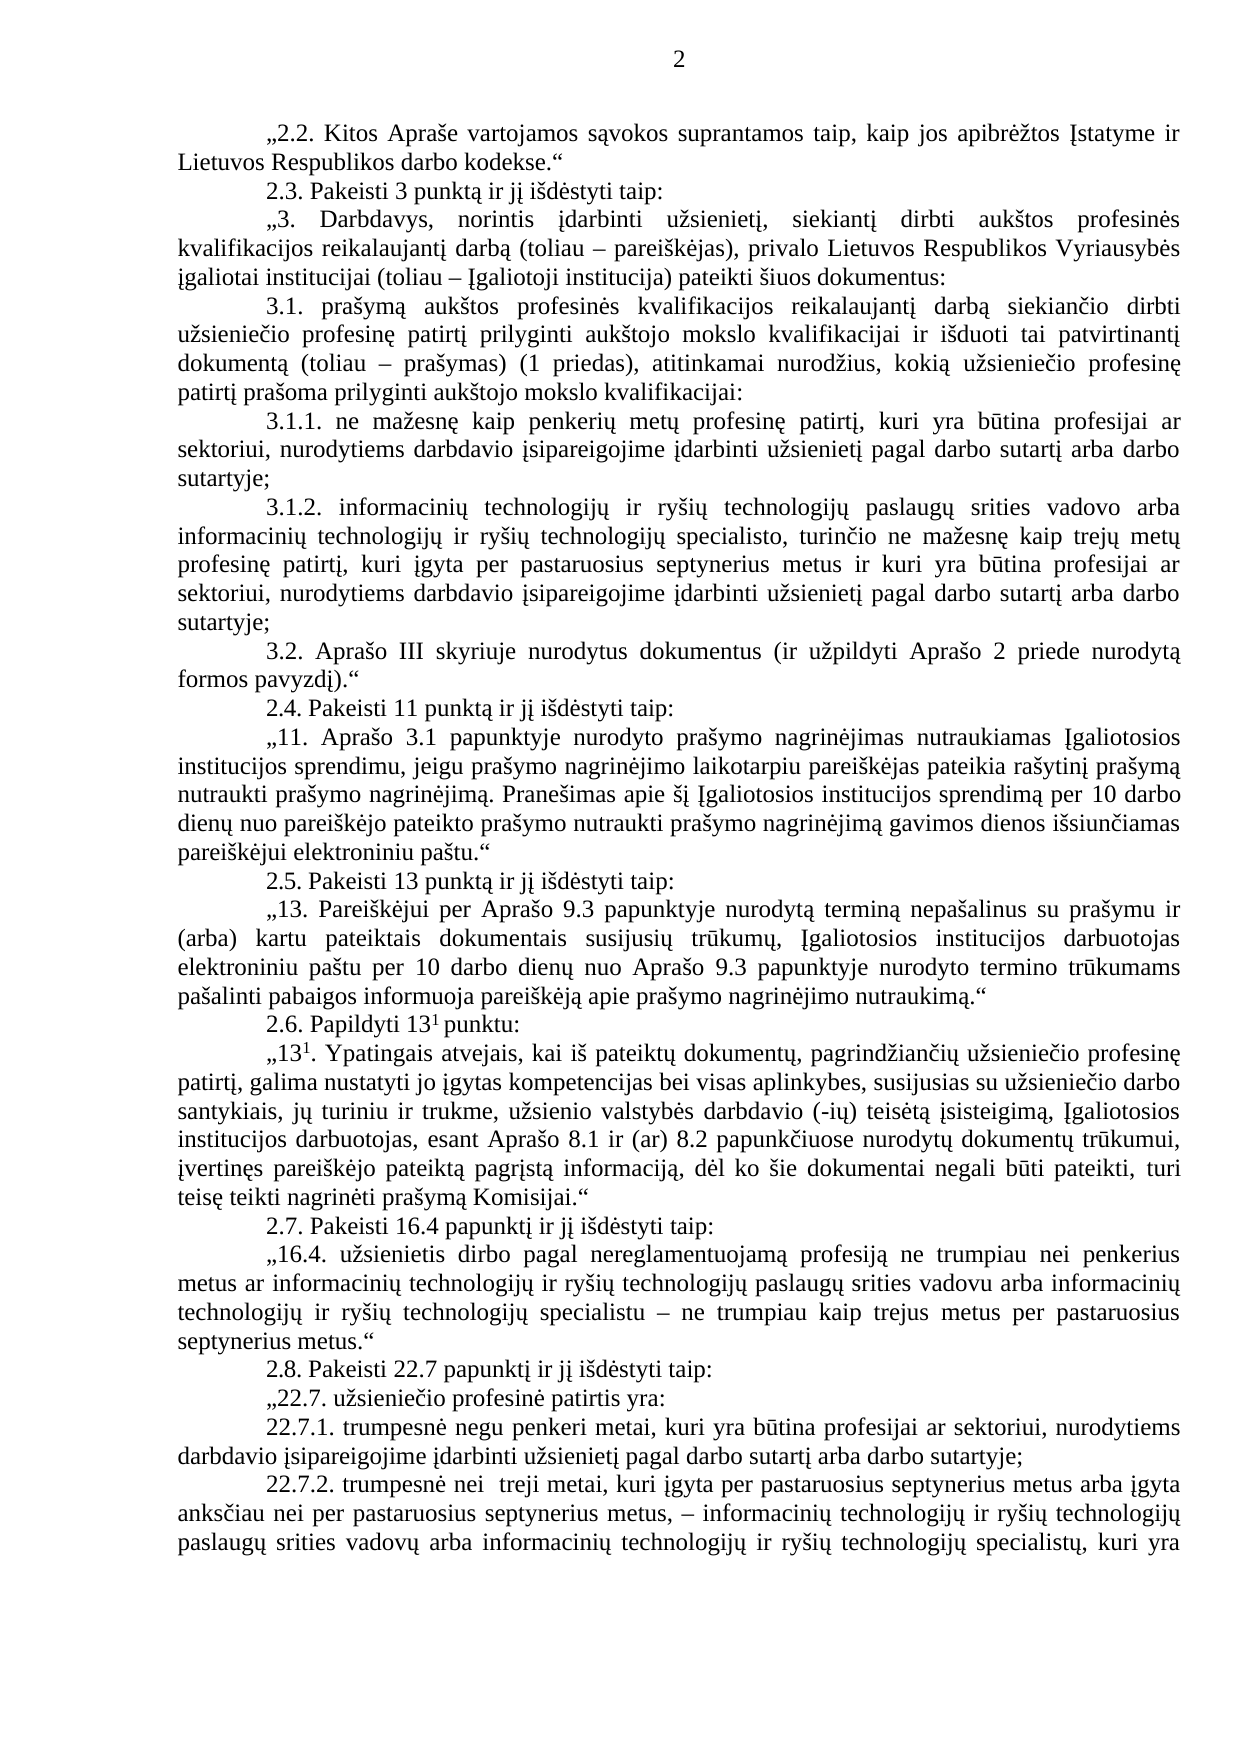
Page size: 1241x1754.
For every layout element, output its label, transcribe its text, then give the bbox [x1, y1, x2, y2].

text 3.1.1. ne mažesnę kaip penkerių metų profesinę patirtį, kuri yra būtina profesijai ar sektoriui, nurodytiems darbdavio įsipareigojime įdarbinti užsienietį pagal darbo sutartį arba darbo sutartyje; [177, 406, 1181, 492]
text „2.2. Kitos Apraše vartojamos sąvokos suprantamos taip, kaip jos apibrėžtos Įstatyme ir Lietuvos Respublikos darbo kodekse.“ [177, 118, 1181, 176]
text „3. Darbdavys, norintis įdarbinti užsienietį, siekiantį dirbti aukštos profesinės kvalifikacijos reikalaujantį darbą (toliau – pareiškėjas), privalo Lietuvos Respublikos Vyriausybės įgaliotai institucijai (toliau – Įgaliotoji institucija) pateikti šiuos dokumentus: [177, 204, 1181, 291]
text „13. Pareiškėjui per Aprašo 9.3 papunktyje nurodytą terminą nepašalinus su prašymu ir (arba) kartu pateiktais dokumentais susijusių trūkumų, Įgaliotosios institucijos darbuotojas elektroniniu paštu per 10 darbo dienų nuo Aprašo 9.3 papunktyje nurodyto termino trūkumams pašalinti pabaigos informuoja pareiškėją apie prašymo nagrinėjimo nutraukimą.“ [177, 894, 1181, 1009]
text 22.7.2. trumpesnė nei treji metai, kuri įgyta per pastaruosius septynerius metus arba įgyta anksčiau nei per pastaruosius septynerius metus, – informacinių technologijų ir ryšių technologijų paslaugų srities vadovų arba informacinių technologijų ir ryšių technologijų specialistų, kuri yra [177, 1469, 1181, 1556]
text 3.1.2. informacinių technologijų ir ryšių technologijų paslaugų srities vadovo arba informacinių technologijų ir ryšių technologijų specialisto, turinčio ne mažesnę kaip trejų metų profesinę patirtį, kuri įgyta per pastaruosius septynerius metus ir kuri yra būtina profesijai ar sektoriui, nurodytiems darbdavio įsipareigojime įdarbinti užsienietį pagal darbo sutartį arba darbo sutartyje; [177, 492, 1181, 636]
text „22.7. užsieniečio profesinė patirtis yra: [177, 1383, 1181, 1412]
text 3.1. prašymą aukštos profesinės kvalifikacijos reikalaujantį darbą siekiančio dirbti užsieniečio profesinę patirtį prilyginti aukštojo mokslo kvalifikacijai ir išduoti tai patvirtinantį dokumentą (toliau – prašymas) (1 priedas), atitinkamai nurodžius, kokią užsieniečio profesinę patirtį prašoma prilyginti aukštojo mokslo kvalifikacijai: [177, 291, 1181, 406]
text 2.7. Pakeisti 16.4 papunktį ir jį išdėstyti taip: [177, 1211, 1181, 1239]
text „16.4. užsienietis dirbo pagal nereglamentuojamą profesiją ne trumpiau nei penkerius metus ar informacinių technologijų ir ryšių technologijų paslaugų srities vadovu arba informacinių technologijų ir ryšių technologijų specialistu – ne trumpiau kaip trejus metus per pastaruosius septynerius metus.“ [177, 1239, 1181, 1354]
text 2.6. Papildyti 131 punktu: [177, 1009, 1181, 1038]
text 2.5. Pakeisti 13 punktą ir jį išdėstyti taip: [177, 866, 1181, 894]
text 2.4. Pakeisti 11 punktą ir jį išdėstyti taip: [177, 693, 1181, 722]
text 2.3. Pakeisti 3 punktą ir jį išdėstyti taip: [177, 176, 1181, 204]
text „11. Aprašo 3.1 papunktyje nurodyto prašymo nagrinėjimas nutraukiamas Įgaliotosios institucijos sprendimu, jeigu prašymo nagrinėjimo laikotarpiu pareiškėjas pateikia rašytinį prašymą nutraukti prašymo nagrinėjimą. Pranešimas apie šį Įgaliotosios institucijos sprendimą per 10 darbo dienų nuo pareiškėjo pateikto prašymo nutraukti prašymo nagrinėjimą gavimos dienos išsiunčiamas pareiškėjui elektroniniu paštu.“ [177, 722, 1181, 866]
text 2.8. Pakeisti 22.7 papunktį ir jį išdėstyti taip: [177, 1354, 1181, 1383]
text 22.7.1. trumpesnė negu penkeri metai, kuri yra būtina profesijai ar sektoriui, nurodytiems darbdavio įsipareigojime įdarbinti užsienietį pagal darbo sutartį arba darbo sutartyje; [177, 1412, 1181, 1469]
text 3.2. Aprašo III skyriuje nurodytus dokumentus (ir užpildyti Aprašo 2 priede nurodytą formos pavyzdį).“ [177, 636, 1181, 693]
text „131. Ypatingais atvejais, kai iš pateiktų dokumentų, pagrindžiančių užsieniečio profesinę patirtį, galima nustatyti jo įgytas kompetencijas bei visas aplinkybes, susijusias su užsieniečio darbo santykiais, jų turiniu ir trukme, užsienio valstybės darbdavio (-ių) teisėtą įsisteigimą, Įgaliotosios institucijos darbuotojas, esant Aprašo 8.1 ir (ar) 8.2 papunkčiuose nurodytų dokumentų trūkumui, įvertinęs pareiškėjo pateiktą pagrįstą informaciją, dėl ko šie dokumentai negali būti pateikti, turi teisę teikti nagrinėti prašymą Komisijai.“ [177, 1038, 1181, 1211]
